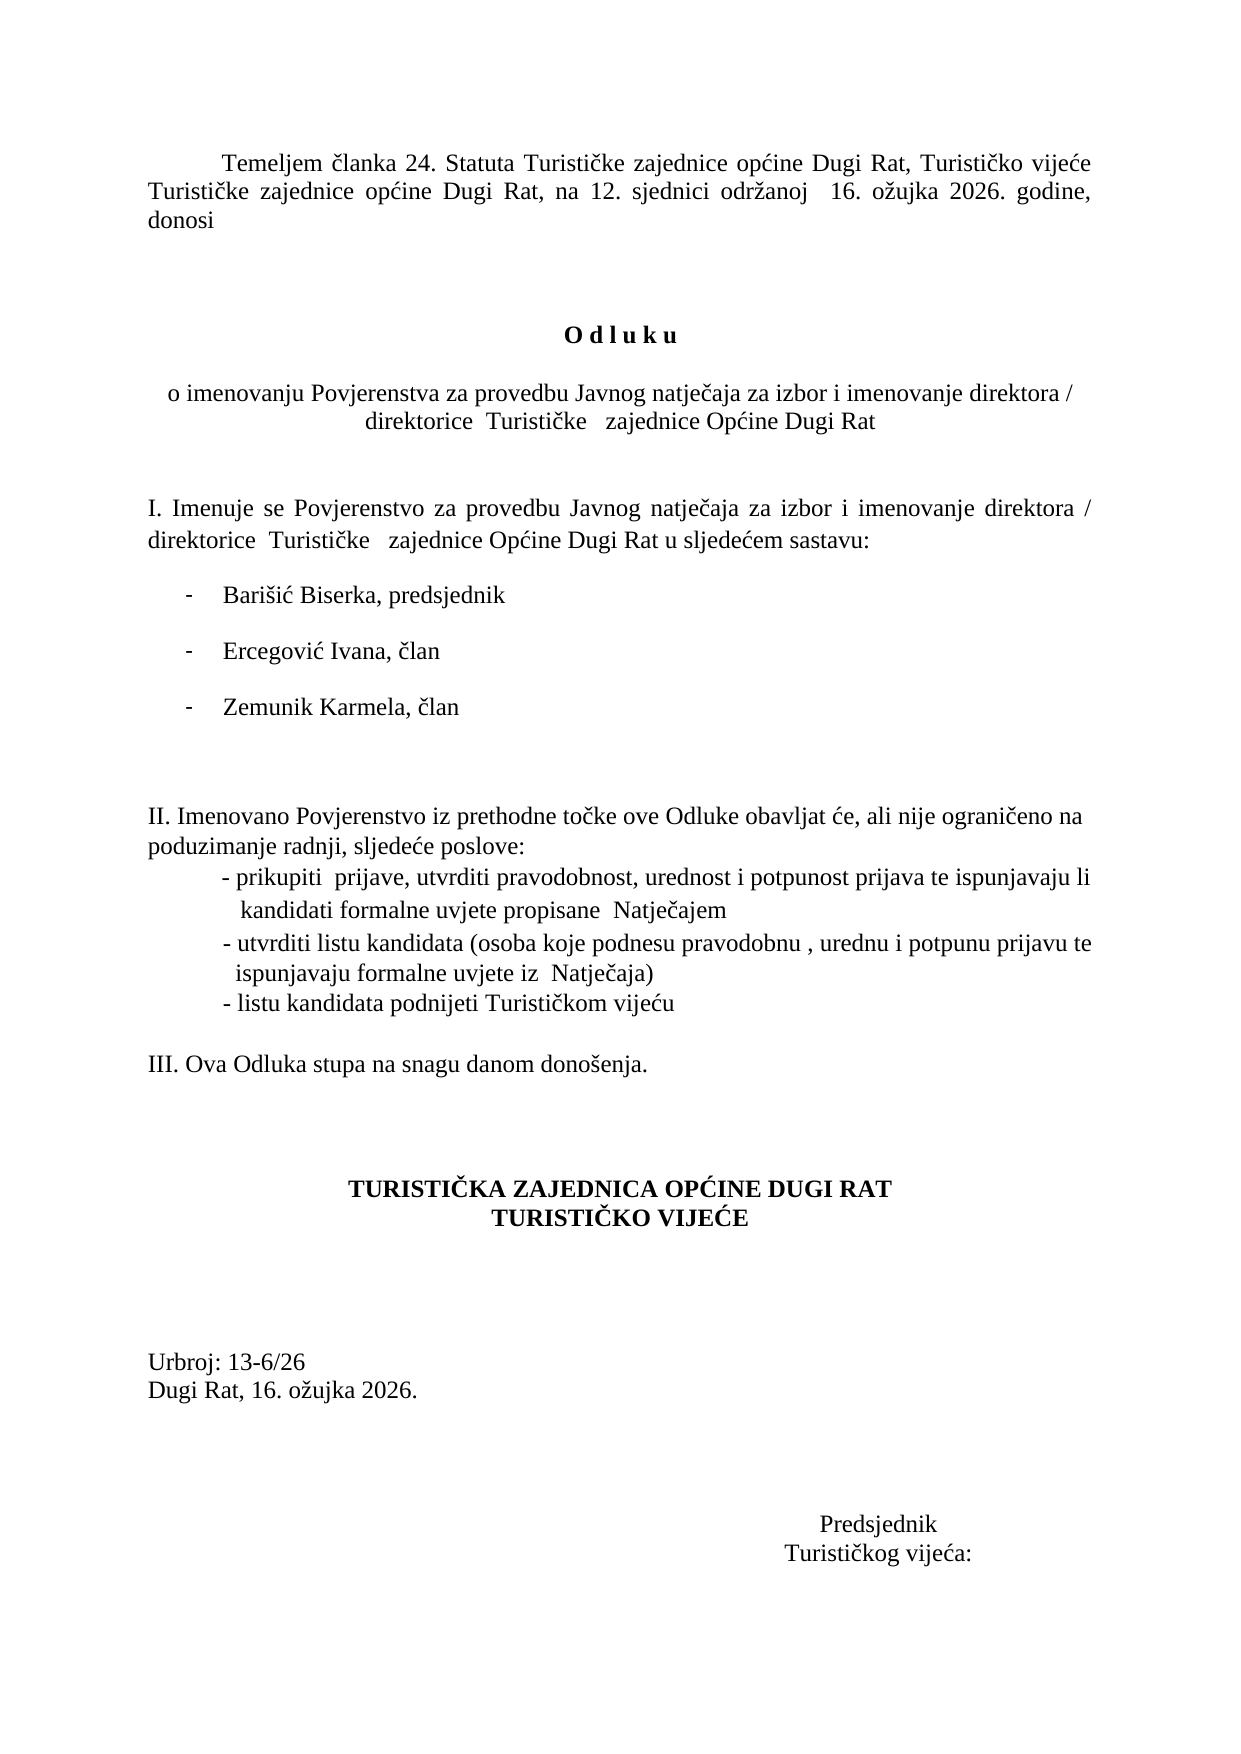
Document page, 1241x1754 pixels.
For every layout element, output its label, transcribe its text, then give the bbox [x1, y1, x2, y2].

text Dugi Rat, 16. ožujka 2026. [148, 1375, 1093, 1404]
text ispunjavaju formalne uvjete iz Natječaja) [148, 958, 1093, 987]
list Zemunik Karmela, član [185, 691, 1093, 722]
text Turističkog vijeća: [148, 1538, 1093, 1567]
list Ercegović Ivana, član [185, 635, 1093, 666]
text Temeljem članka 24. Statuta Turističke zajednice općine Dugi Rat, Turističko vijeće Turističke zajednice općine Dugi Rat, na 12. sjednici održanoj 16. ožujka 2026. godine, donosi [148, 148, 1093, 234]
text - listu kandidata podnijeti Turističkom vijeću [148, 988, 1093, 1017]
text II. Imenovano Povjerenstvo iz prethodne točke ove Odluke obavljat će, ali nije ograničeno na poduzimanje radnji, sljedeće poslove: [148, 801, 1093, 860]
text - utvrditi listu kandidata (osoba koje podnesu pravodobnu , urednu i potpunu prijavu te [148, 928, 1093, 956]
text I. Imenuje se Povjerenstvo za provedbu Javnog natječaja za izbor i imenovanje direktora / direktorice Turističke zajednice Općine Dugi Rat u sljedećem sastavu: [148, 493, 1093, 554]
text o imenovanju Povjerenstva za provedbu Javnog natječaja za izbor i imenovanje direktora / direktorice Turističke zajednice Općine Dugi Rat [148, 378, 1093, 435]
list Barišić Biserka, predsjednik [185, 579, 1093, 610]
text Predsjednik [148, 1505, 1093, 1538]
text - prikupiti prijave, utvrditi pravodobnost, urednost i potpunost prijava te ispunjavaju li [148, 862, 1093, 890]
text III. Ova Odluka stupa na snagu danom donošenja. [148, 1049, 1093, 1078]
text kandidati formalne uvjete propisane Natječajem [148, 895, 1093, 923]
text Urbroj: 13-6/26 [148, 1347, 1093, 1375]
text TURISTIČKO VIJEĆE [148, 1203, 1093, 1232]
text O d l u k u [148, 320, 1093, 349]
text TURISTIČKA ZAJEDNICA OPĆINE DUGI RAT [148, 1174, 1093, 1203]
